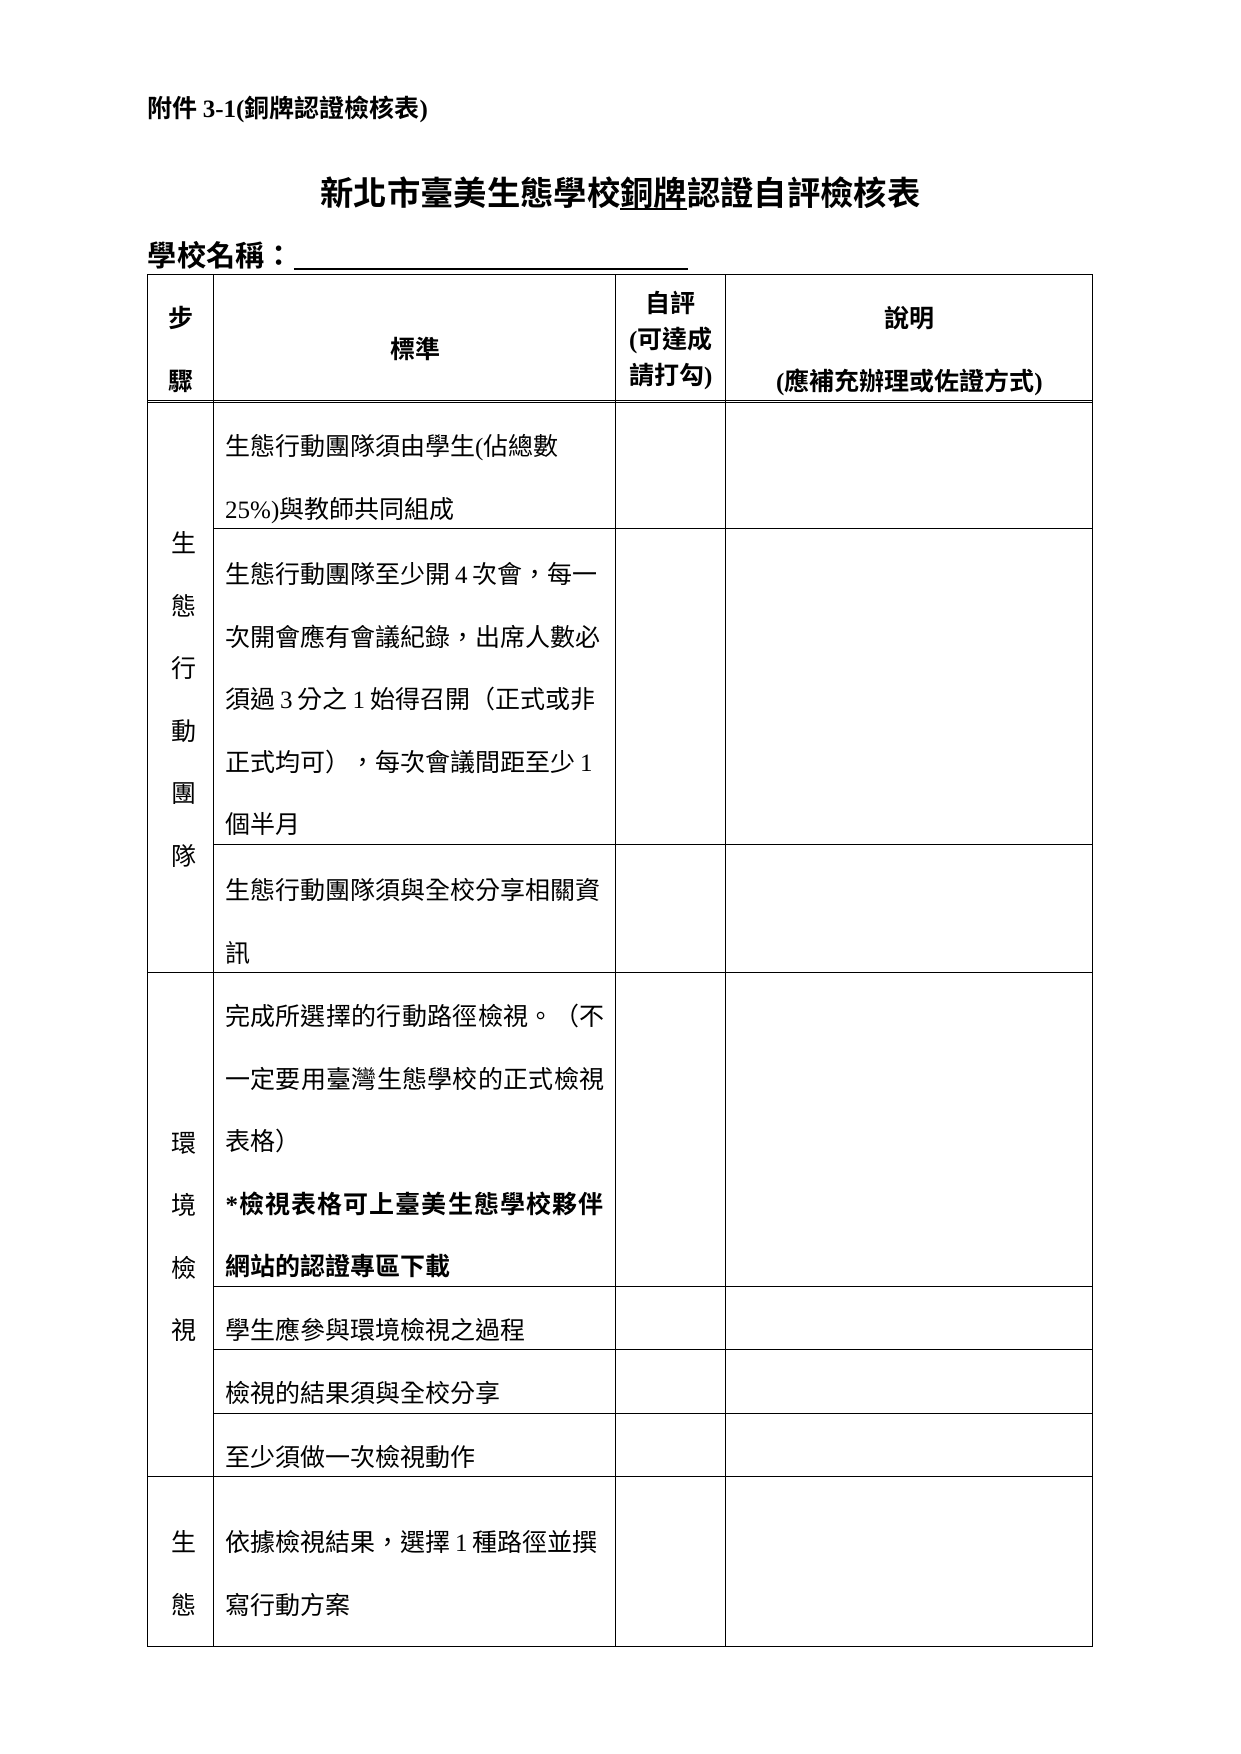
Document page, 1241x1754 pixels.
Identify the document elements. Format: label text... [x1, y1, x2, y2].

table_cell [726, 1477, 1092, 1646]
table_cell 生態行動團隊須與全校分享相關資訊 [214, 845, 615, 972]
text 新北市臺美生態學校銅牌認證自評檢核表 [148, 149, 1092, 212]
table_cell [616, 1350, 725, 1413]
table_header 說明 (應補充辦理或佐證方式) [726, 275, 1092, 400]
table_cell [726, 973, 1092, 1286]
table_cell [726, 1287, 1092, 1349]
table_cell 生態 [148, 1477, 213, 1646]
table_cell 學生應參與環境檢視之過程 [214, 1287, 615, 1349]
table_cell [726, 529, 1092, 844]
table_header 標準 [214, 275, 615, 400]
table_header 自評 (可達成請打勾) [616, 275, 725, 400]
table_cell 環境檢視 [148, 973, 213, 1476]
table_cell 生態行動團隊至少開4次會，每一次開會應有會議紀錄，出席人數必須過3分之1始得召開（正式或非正式均可），每次會議間距至少1個半月 [214, 529, 615, 844]
table_cell 依據檢視結果，選擇1種路徑並撰寫行動方案 [214, 1477, 615, 1646]
table_cell [616, 1477, 725, 1646]
table_cell [616, 1287, 725, 1349]
table_cell [726, 845, 1092, 972]
text 學校名稱： [148, 212, 1092, 274]
table_cell 生態行動團隊須由學生(佔總數25%)與教師共同組成 [214, 403, 615, 528]
table_header 步驟 [148, 275, 213, 400]
table_cell 生態行動團隊 [148, 403, 213, 972]
table_cell 檢視的結果須與全校分享 [214, 1350, 615, 1413]
table_cell [726, 403, 1092, 528]
table_cell [726, 1414, 1092, 1476]
table_cell [616, 529, 725, 844]
table_cell [616, 845, 725, 972]
table_cell [726, 1350, 1092, 1413]
table_cell 至少須做一次檢視動作 [214, 1414, 615, 1476]
table_cell [616, 1414, 725, 1476]
table_cell [616, 973, 725, 1286]
table_cell [616, 403, 725, 528]
table_cell 完成所選擇的行動路徑檢視。（不一定要用臺灣生態學校的正式檢視表格） *檢視表格可上臺美生態學校夥伴網站的認證專區下載 [214, 973, 615, 1286]
